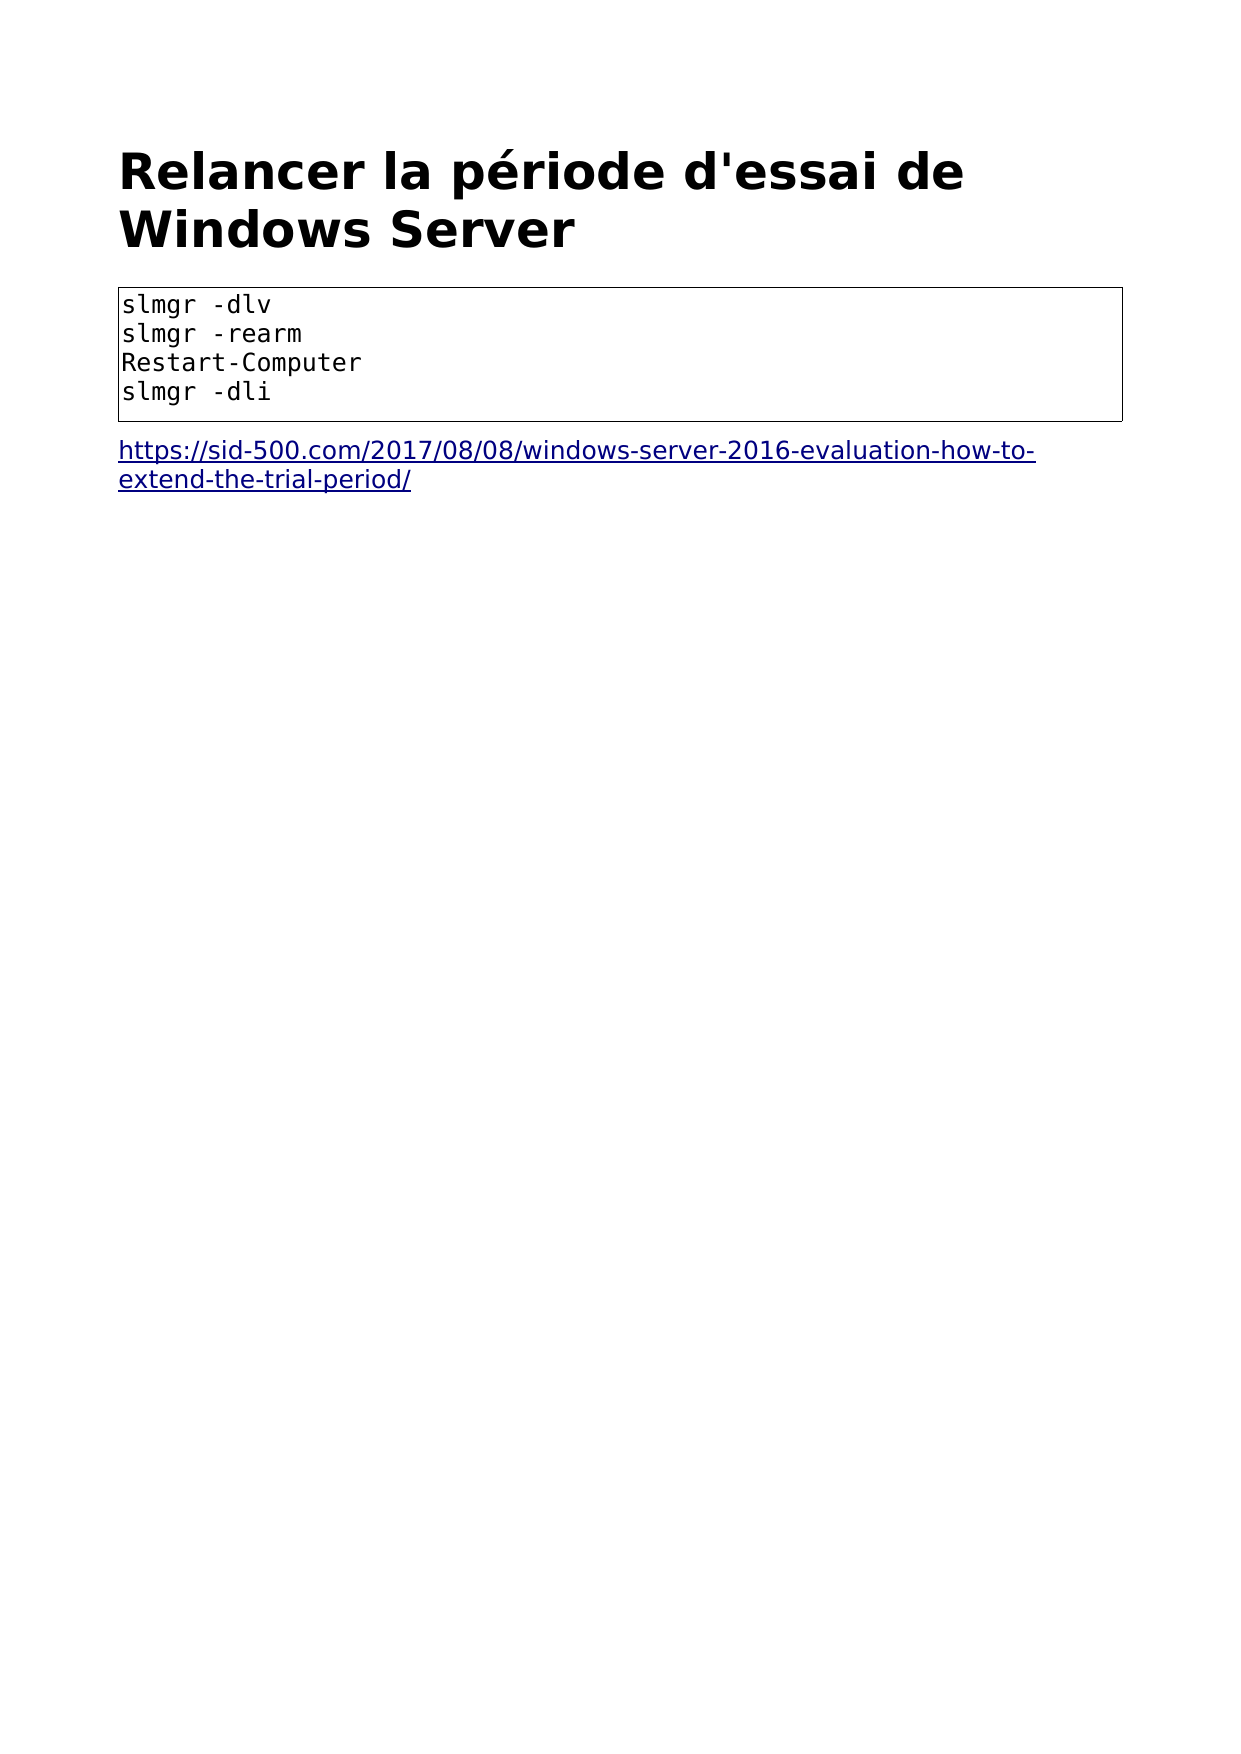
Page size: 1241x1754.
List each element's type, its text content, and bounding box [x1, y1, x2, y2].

text https://sid-500.com/2017/08/08/windows-server-2016-evaluation-how-to-extend-the-trial-period/ [118, 436, 1122, 494]
subtitle Relancer la période d'essai de Windows Server [118, 143, 1122, 259]
table_header slmgr -dlv slmgr -rearm Restart-Computer slmgr -dli [119, 288, 1122, 421]
